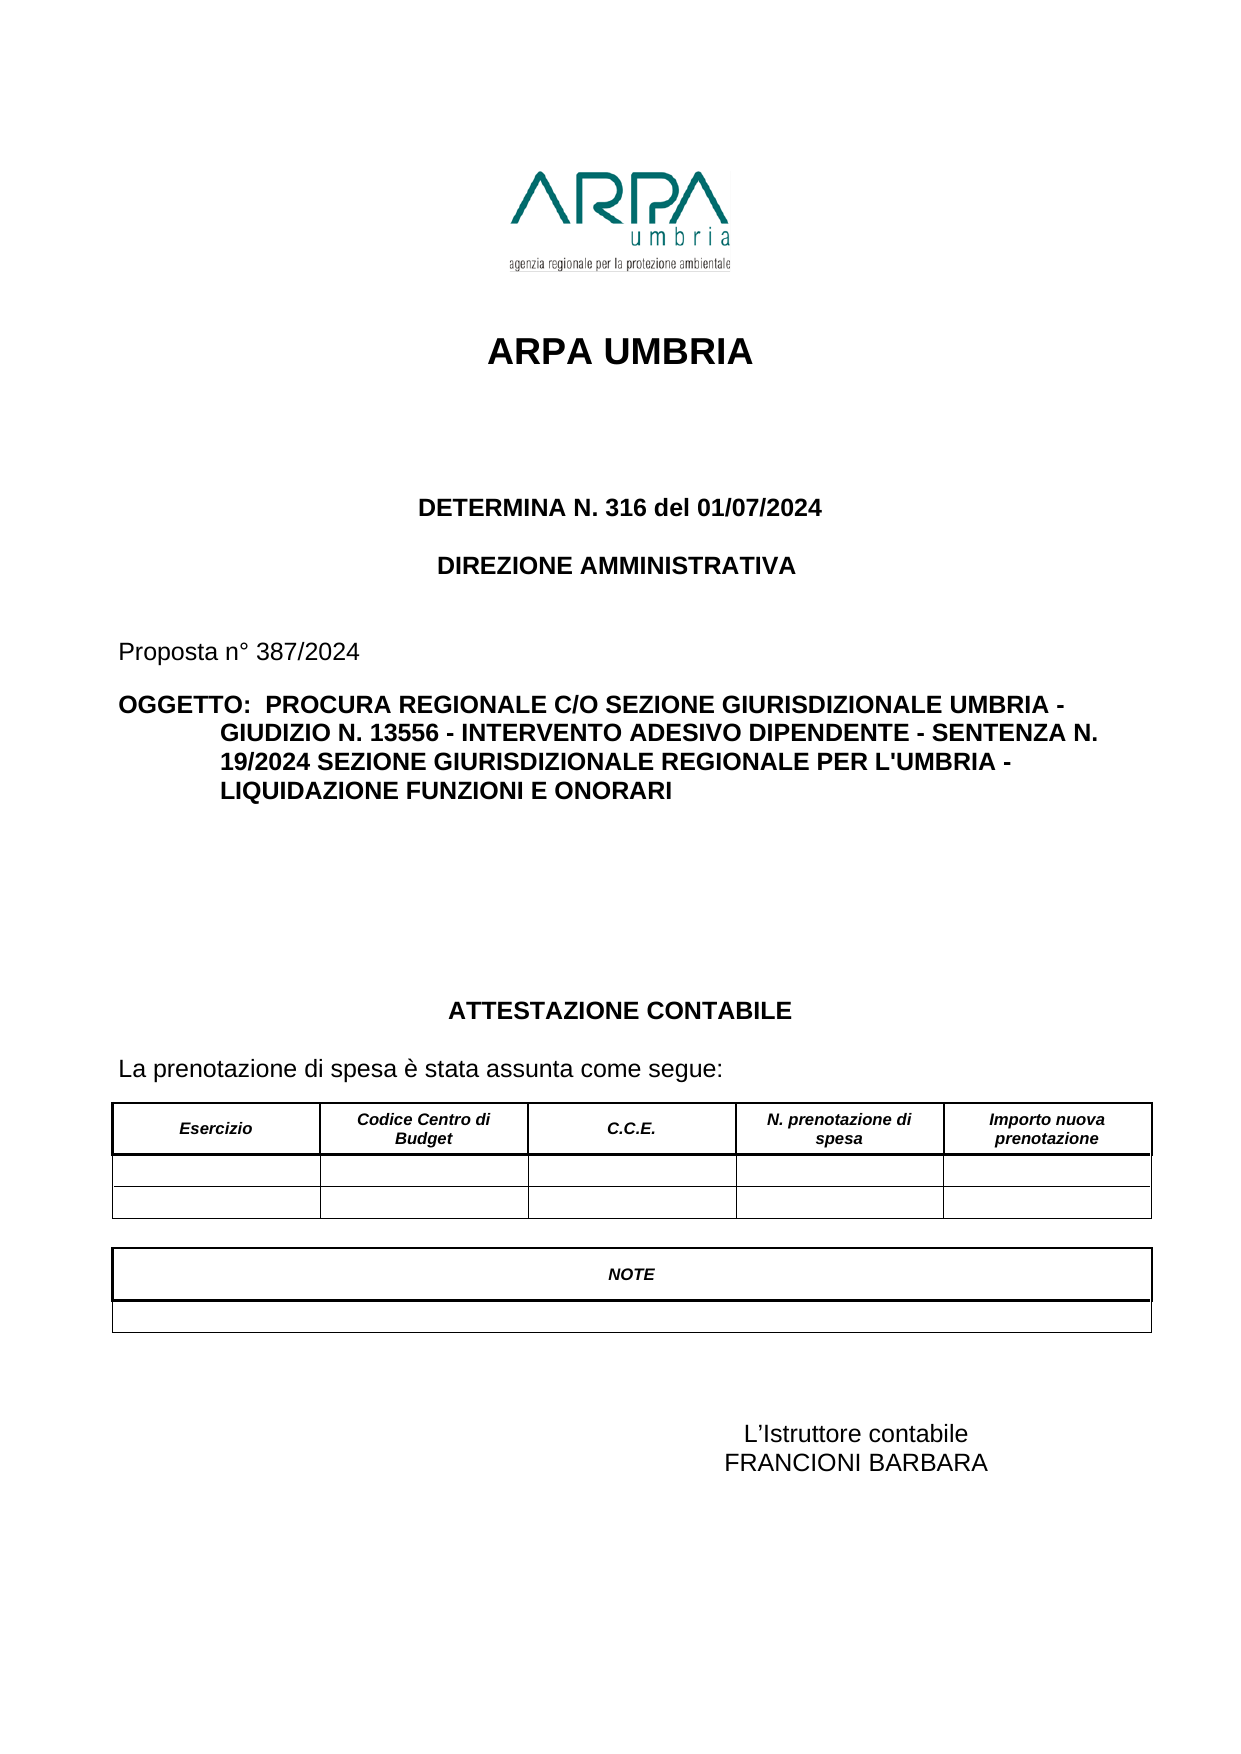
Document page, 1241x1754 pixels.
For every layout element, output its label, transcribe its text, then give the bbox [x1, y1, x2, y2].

table_cell [113, 1299, 1151, 1332]
table_cell [944, 1186, 1151, 1217]
table_header N. prenotazione di spesa [737, 1104, 943, 1153]
text DIREZIONE AMMINISTRATIVA [118, 551, 1122, 579]
table_cell [321, 1156, 528, 1186]
table_cell [113, 1156, 320, 1186]
table_header Codice Centro di Budget [321, 1104, 527, 1153]
table_cell [529, 1156, 736, 1186]
table_header NOTE [114, 1249, 1151, 1299]
table_cell [737, 1187, 943, 1217]
text La prenotazione di spesa è stata assunta come segue: [118, 1054, 1122, 1083]
table_header Esercizio [114, 1104, 319, 1153]
table_cell [113, 1186, 320, 1217]
text ATTESTAZIONE CONTABILE [118, 996, 1122, 1025]
table_cell [944, 1153, 1151, 1186]
table_cell [737, 1156, 943, 1186]
text FRANCIONI BARBARA [590, 1448, 1122, 1476]
picture [509, 171, 731, 272]
table_cell [529, 1187, 736, 1217]
text DETERMINA N. 316 del 01/07/2024 [118, 493, 1122, 522]
text OGGETTO: PROCURA REGIONALE C/O SEZIONE GIURISDIZIONALE UMBRIA - GIUDIZIO N. 13556 - INTERVENTO ADESIVO DIPENDENTE - SENTENZA N. 19/2024 SEZIONE GIURISDIZIONALE REGIONALE PER L'UMBRIA - LIQUIDAZIONE FUNZIONI E ONORARI [118, 690, 1122, 805]
table_header Importo nuova prenotazione [945, 1104, 1151, 1153]
text L’Istruttore contabile [590, 1419, 1122, 1448]
table_header C.C.E. [529, 1104, 735, 1153]
table_cell [321, 1187, 528, 1217]
text Proposta n° 387/2024 [118, 637, 1122, 666]
